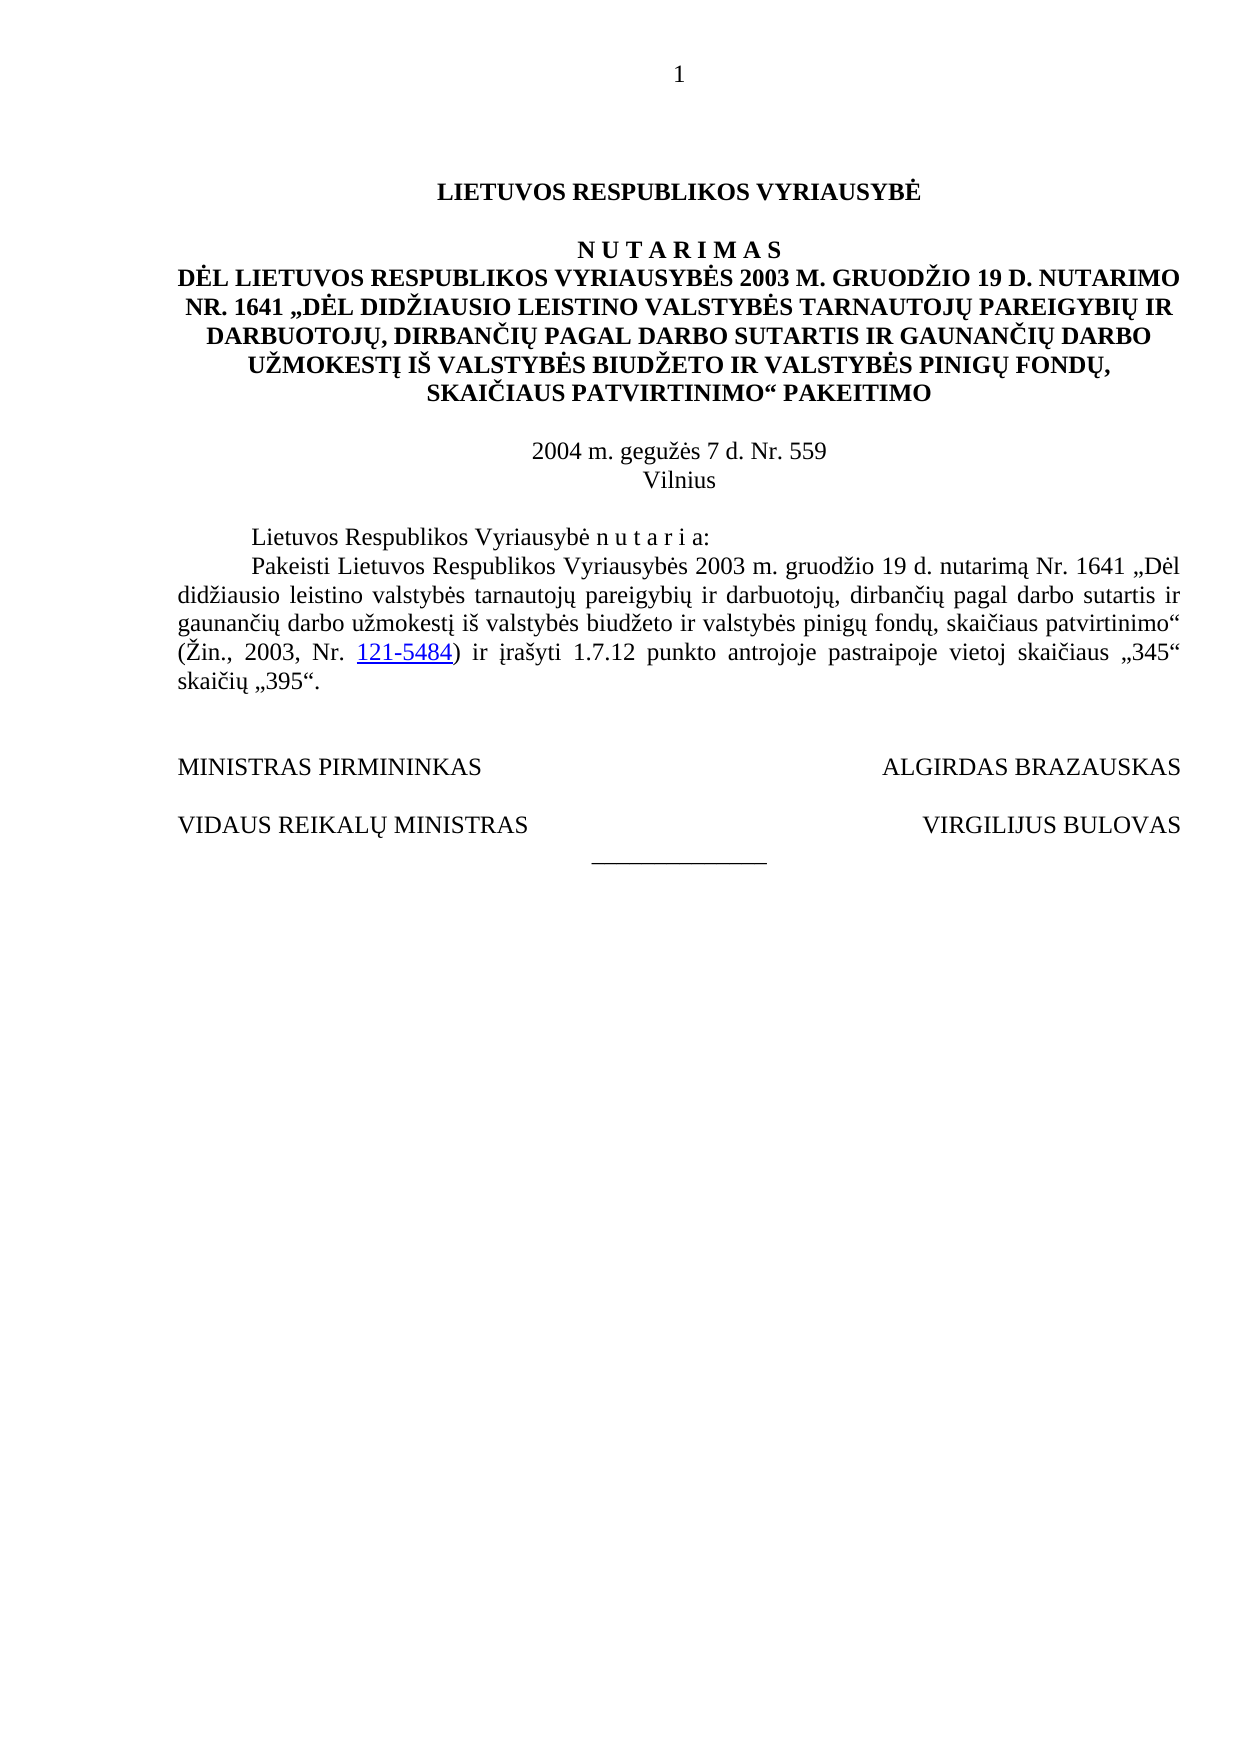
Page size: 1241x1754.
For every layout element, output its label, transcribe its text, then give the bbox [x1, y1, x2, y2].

text Pakeisti Lietuvos Respublikos Vyriausybės 2003 m. gruodžio 19 d. nutarimą Nr. 1641 „Dėl didžiausio leistino valstybės tarnautojų pareigybių ir darbuotojų, dirbančių pagal darbo sutartis ir gaunančių darbo užmokestį iš valstybės biudžeto ir valstybės pinigų fondų, skaičiaus patvirtinimo“ (Žin., 2003, Nr. 121-5484) ir įrašyti 1.7.12 punkto antrojoje pastraipoje vietoj skaičiaus „345“ skaičių „395“. [177, 551, 1181, 695]
text ______________ [177, 838, 1181, 867]
text N U T A R I M A S [177, 235, 1181, 263]
text VIDAUS REIKALŲ MINISTRAS VIRGILIJUS BULOVAS [177, 810, 1181, 838]
text MINISTRAS PIRMININKAS ALGIRDAS BRAZAUSKAS [177, 752, 1181, 781]
text 2004 m. gegužės 7 d. Nr. 559 [177, 436, 1181, 465]
text Vilnius [177, 465, 1181, 493]
text DĖL LIETUVOS RESPUBLIKOS VYRIAUSYBĖS 2003 M. GRUODŽIO 19 D. NUTARIMO NR. 1641 „DĖL DIDŽIAUSIO LEISTINO VALSTYBĖS TARNAUTOJŲ PAREIGYBIŲ IR DARBUOTOJŲ, DIRBANČIŲ PAGAL DARBO SUTARTIS IR GAUNANČIŲ DARBO UŽMOKESTĮ IŠ VALSTYBĖS BIUDŽETO IR VALSTYBĖS PINIGŲ FONDŲ, SKAIČIAUS PATVIRTINIMO“ PAKEITIMO [177, 263, 1181, 407]
text LIETUVOS RESPUBLIKOS VYRIAUSYBĖ [177, 177, 1181, 206]
text Lietuvos Respublikos Vyriausybė nutaria: [177, 522, 1181, 551]
